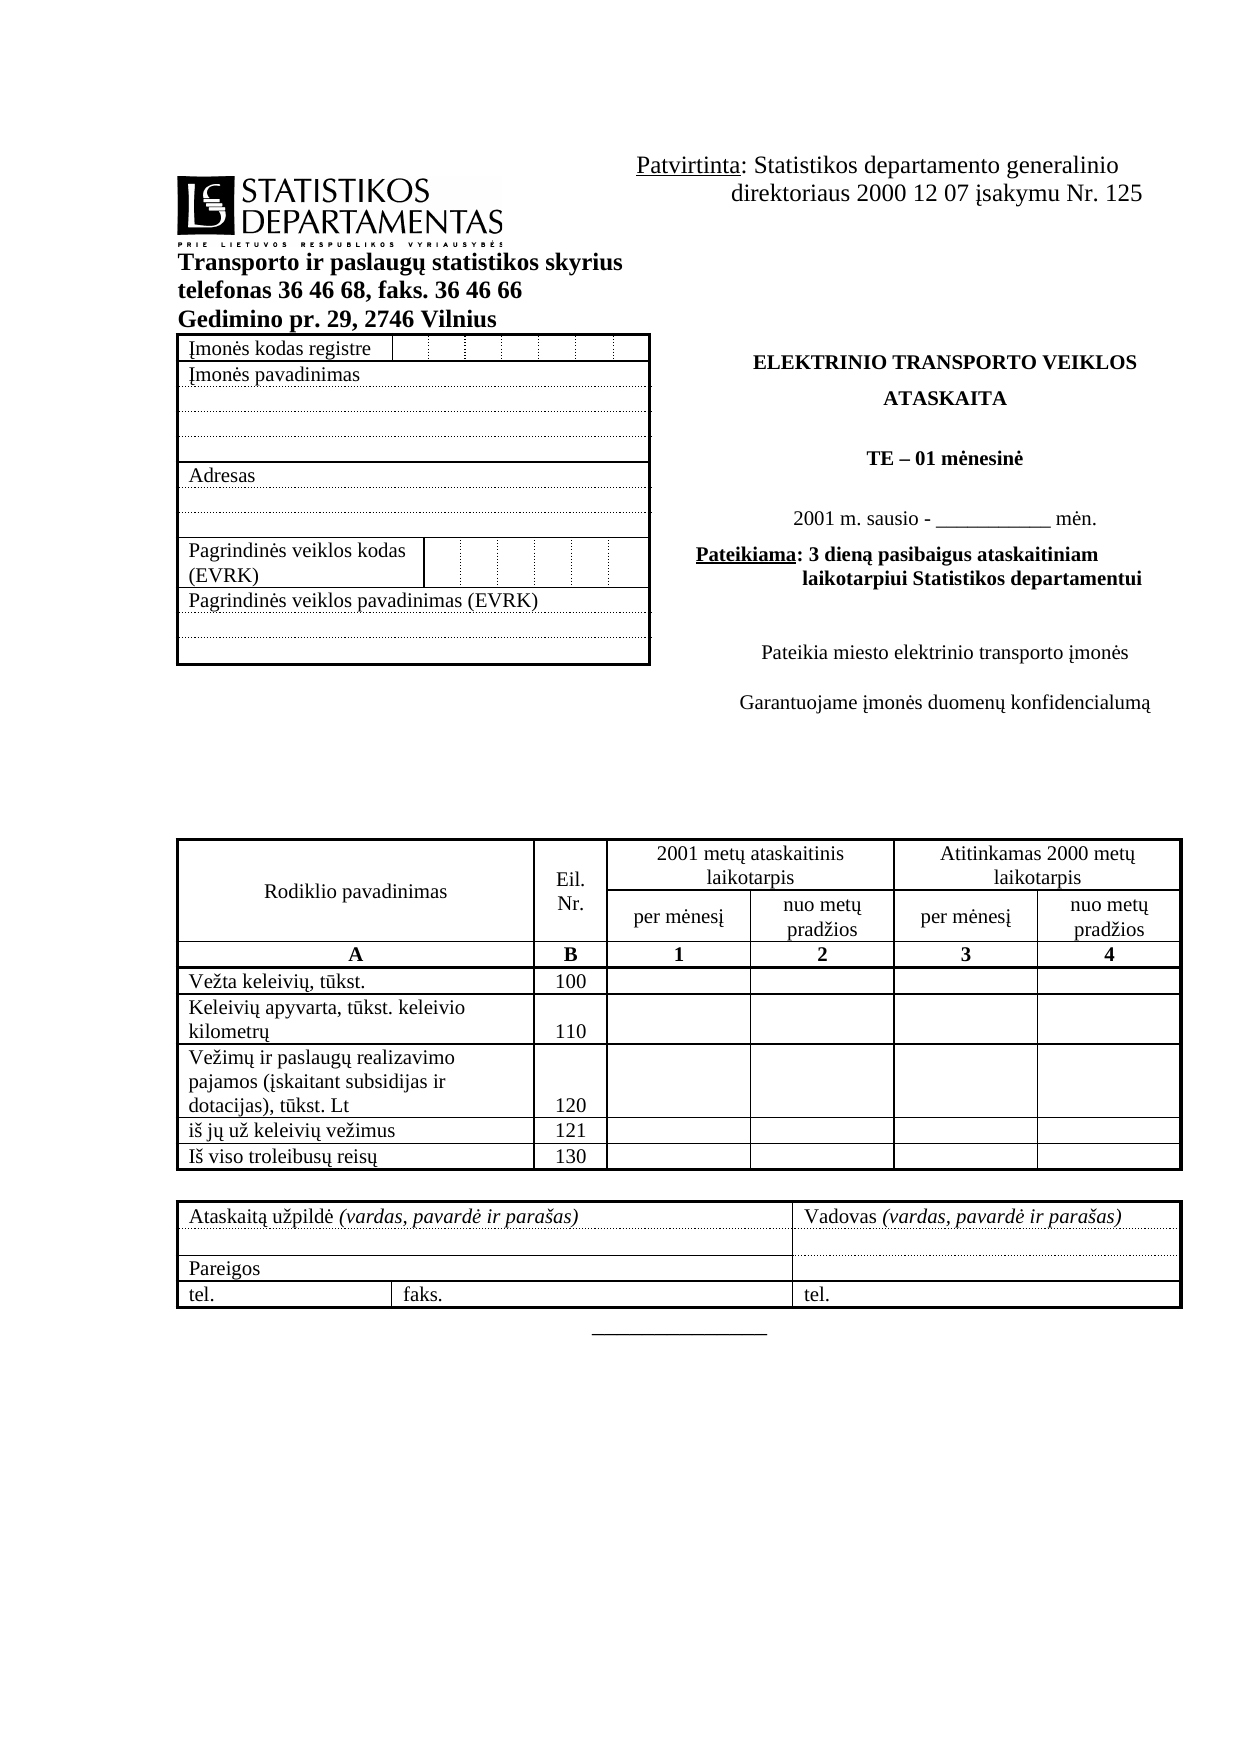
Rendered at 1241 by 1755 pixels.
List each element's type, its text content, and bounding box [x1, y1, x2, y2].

table_cell [608, 1118, 750, 1142]
table_cell [497, 538, 534, 587]
table_header Ataskaitą užpildė (vardas, pavardė ir parašas) [179, 1203, 792, 1228]
table_cell Vežimų ir paslaugų realizavimo pajamos (įskaitant subsidijas ir dotacijas), tūkst. Lt [179, 1045, 533, 1117]
table_cell 100 [535, 969, 606, 993]
table_cell [793, 1255, 1179, 1280]
table_header [613, 336, 648, 360]
table_header [429, 336, 465, 360]
table_cell Pagrindinės veiklos pavadinimas (EVRK) [179, 588, 648, 612]
table_cell [179, 512, 648, 537]
table_cell [179, 612, 648, 637]
table_cell Įmonės pavadinimas [179, 362, 648, 386]
table_cell [751, 995, 893, 1043]
text Transporto ir paslaugų statistikos skyrius [177, 247, 1181, 275]
table_cell [895, 1045, 1037, 1117]
table_cell [895, 1118, 1037, 1142]
table_cell Adresas [179, 463, 648, 487]
table_header Įmonės kodas registre [179, 336, 392, 360]
table_cell [895, 995, 1037, 1043]
table_header Vadovas (vardas, pavardė ir parašas) [793, 1203, 1179, 1228]
table_header 2001 metų ataskaitinis laikotarpis [608, 841, 893, 889]
table_cell tel. [793, 1282, 1179, 1306]
table_cell [1038, 969, 1179, 993]
table_cell [1038, 1144, 1179, 1168]
table_header [539, 336, 576, 360]
table_cell [751, 1118, 893, 1142]
table_cell [609, 538, 648, 587]
table_cell [179, 436, 648, 461]
table_cell faks. [392, 1282, 792, 1306]
table_cell [179, 637, 648, 662]
table_cell iš jų už keleivių vežimus [179, 1118, 533, 1142]
table_cell [751, 969, 893, 993]
table_cell [895, 1144, 1037, 1168]
table_cell 130 [535, 1144, 606, 1168]
table_header [393, 336, 429, 360]
table_cell [179, 411, 648, 436]
table_cell [425, 538, 460, 587]
text ______________ [177, 1309, 1181, 1338]
table_header [465, 336, 502, 360]
table_header Atitinkamas 2000 metų laikotarpis [895, 841, 1179, 889]
table_cell 121 [535, 1118, 606, 1142]
table_cell [1038, 1045, 1179, 1117]
table_cell [460, 538, 497, 587]
table_cell [793, 1228, 1179, 1254]
table_cell [534, 538, 571, 587]
table_header Rodiklio pavadinimas [179, 841, 533, 941]
table_cell [608, 1144, 750, 1168]
table_cell per mėnesį [895, 891, 1037, 941]
table_cell [179, 487, 648, 512]
table_cell 4 [1038, 942, 1179, 966]
table_cell [1038, 995, 1179, 1043]
table_cell [608, 995, 750, 1043]
table_cell A [179, 942, 533, 966]
table_cell 110 [535, 995, 606, 1043]
table_header [502, 336, 539, 360]
table_cell [751, 1144, 893, 1168]
table_cell [608, 969, 750, 993]
table_cell Keleivių apyvarta, tūkst. keleivio kilometrų [179, 995, 533, 1043]
table_cell 120 [535, 1045, 606, 1117]
table_cell tel. [179, 1282, 391, 1306]
table_cell [179, 386, 648, 411]
table_cell Pagrindinės veiklos kodas (EVRK) [179, 538, 423, 587]
table_cell [179, 1228, 792, 1254]
table_cell [571, 538, 609, 587]
table_cell B [535, 942, 606, 966]
table_cell [608, 1045, 750, 1117]
table_cell vežta keleivių, tūkst. [179, 969, 533, 993]
table_cell [751, 1045, 893, 1117]
table_cell 1 [608, 942, 750, 966]
table_cell Pareigos [179, 1256, 792, 1280]
table_header Eil. Nr. [535, 841, 606, 941]
table_cell [895, 969, 1037, 993]
table_cell per mėnesį [608, 891, 750, 941]
text telefonas 36 46 68, faks. 36 46 66 [177, 275, 1181, 304]
table_cell nuo metų pradžios [1038, 891, 1179, 941]
table_cell [1038, 1118, 1179, 1142]
table_cell 3 [895, 942, 1037, 966]
table_cell nuo metų pradžios [751, 891, 893, 941]
table_header [576, 336, 613, 360]
table_cell 2 [751, 942, 893, 966]
text Gedimino pr. 29, 2746 Vilnius [177, 304, 1181, 333]
table_cell Iš viso troleibusų reisų [179, 1144, 533, 1168]
